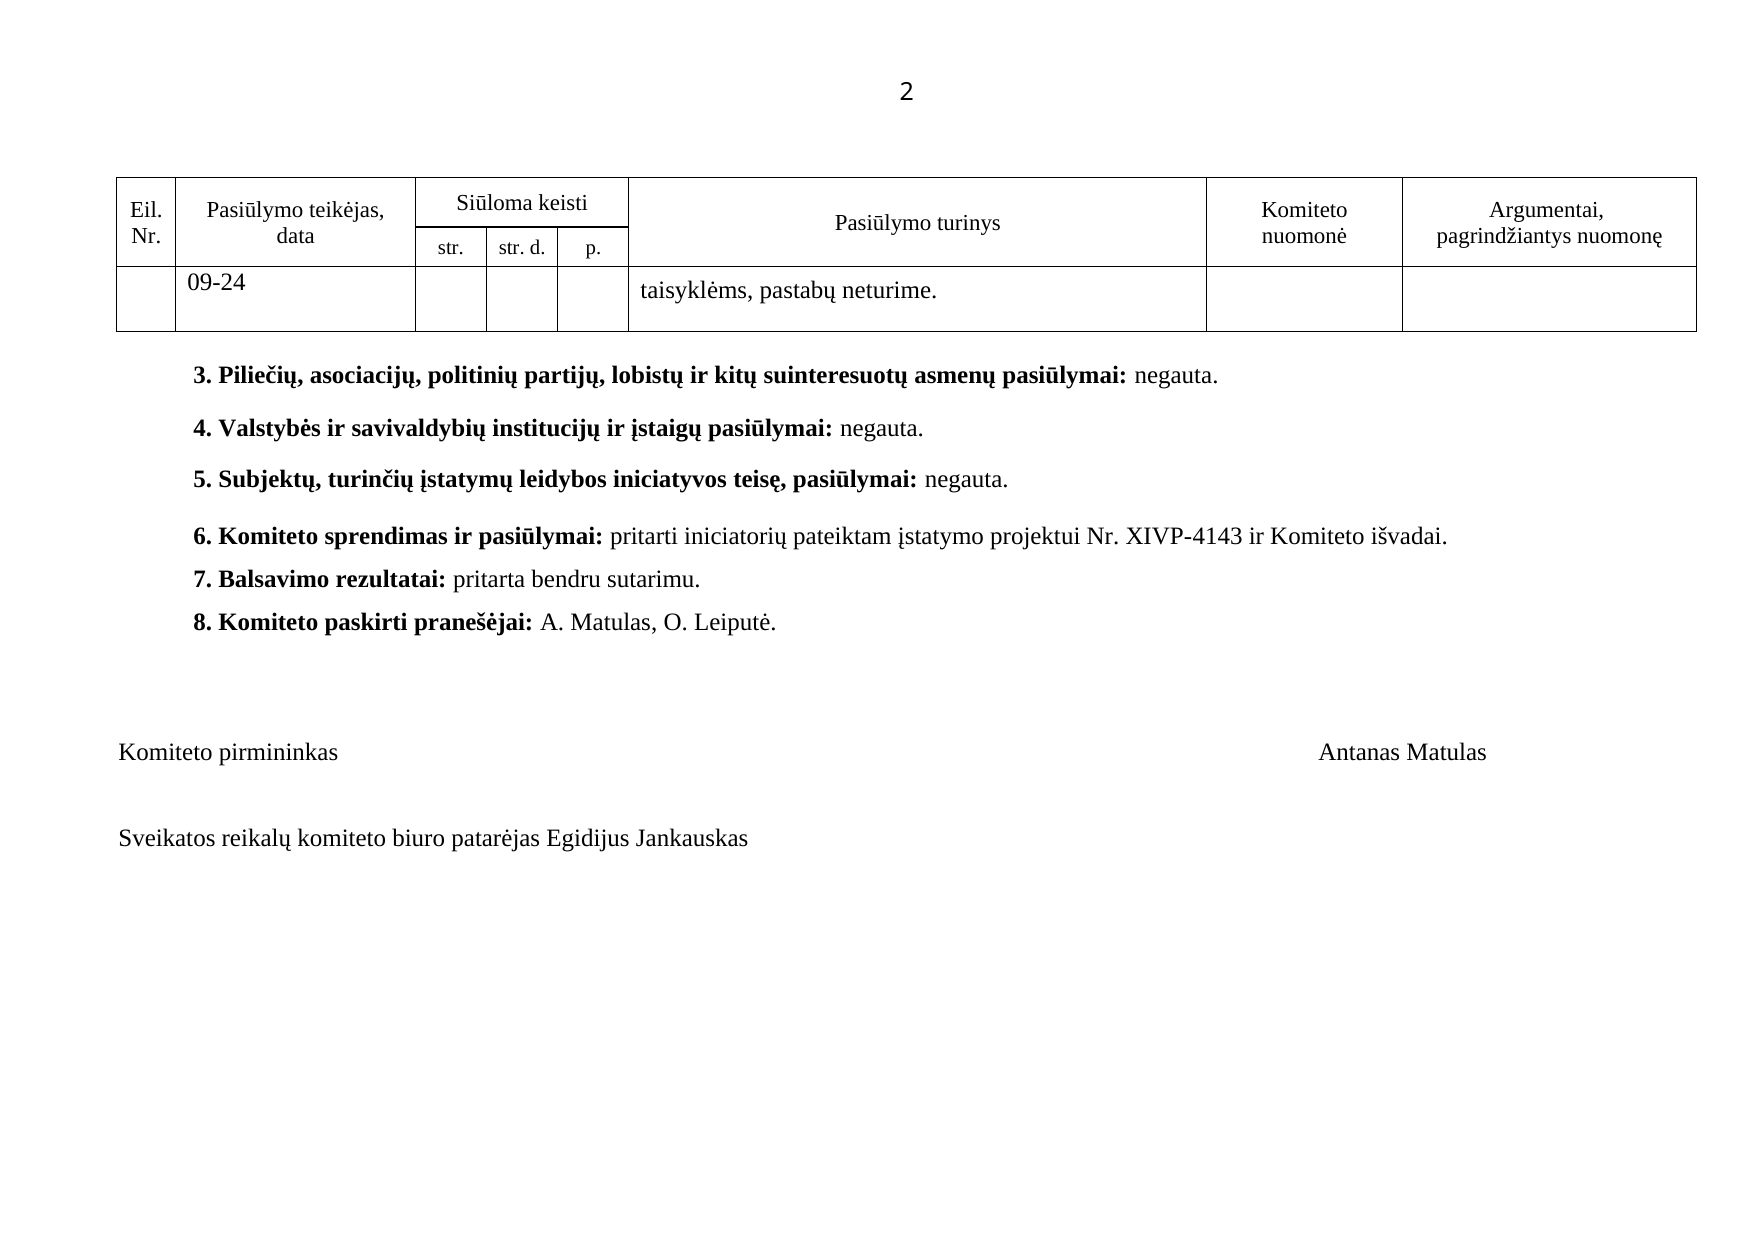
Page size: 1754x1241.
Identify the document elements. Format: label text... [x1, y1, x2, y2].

text 7. Balsavimo rezultatai: pritarta bendru sutarimu. [118, 564, 1695, 593]
table_cell [487, 267, 557, 331]
table_header Eil. Nr. [117, 178, 175, 266]
text 8. Komiteto paskirti pranešėjai: A. Matulas, O. Leiputė. [118, 607, 1695, 636]
table_cell [117, 267, 175, 331]
table_cell 09-24 [176, 267, 415, 331]
table_header Komiteto nuomonė [1207, 178, 1402, 266]
subtitle 3. Piliečių, asociacijų, politinių partijų, lobistų ir kitų suinteresuotų asmenų pasiūlymai: negauta. [118, 361, 1695, 389]
subtitle 5. Subjektų, turinčių įstatymų leidybos iniciatyvos teisę, pasiūlymai: negauta. [118, 464, 1695, 492]
text 6. Komiteto sprendimas ir pasiūlymai: pritarti iniciatorių pateiktam įstatymo projektui Nr. XIVP-4143 ir Komiteto išvadai. [118, 521, 1695, 550]
table_cell [1207, 267, 1402, 331]
table_cell str. d. [487, 228, 557, 266]
table_header Siūloma keisti [416, 178, 628, 226]
text Komiteto pirmininkas Antanas Matulas [118, 737, 1695, 766]
table_header Pasiūlymo turinys [629, 178, 1206, 266]
table_cell p. [558, 228, 628, 266]
table_cell str. [416, 228, 486, 266]
text Sveikatos reikalų komiteto biuro patarėjas Egidijus Jankauskas [118, 823, 1695, 852]
table_header Argumentai, pagrindžiantys nuomonę [1403, 178, 1696, 266]
table_cell [558, 267, 628, 331]
table_cell taisyklėms, pastabų neturime. [629, 267, 1206, 331]
subtitle 4. Valstybės ir savivaldybių institucijų ir įstaigų pasiūlymai: negauta. [118, 413, 1695, 442]
table_cell [1403, 267, 1696, 331]
table_cell [416, 267, 486, 331]
table_header Pasiūlymo teikėjas, data [176, 178, 415, 266]
